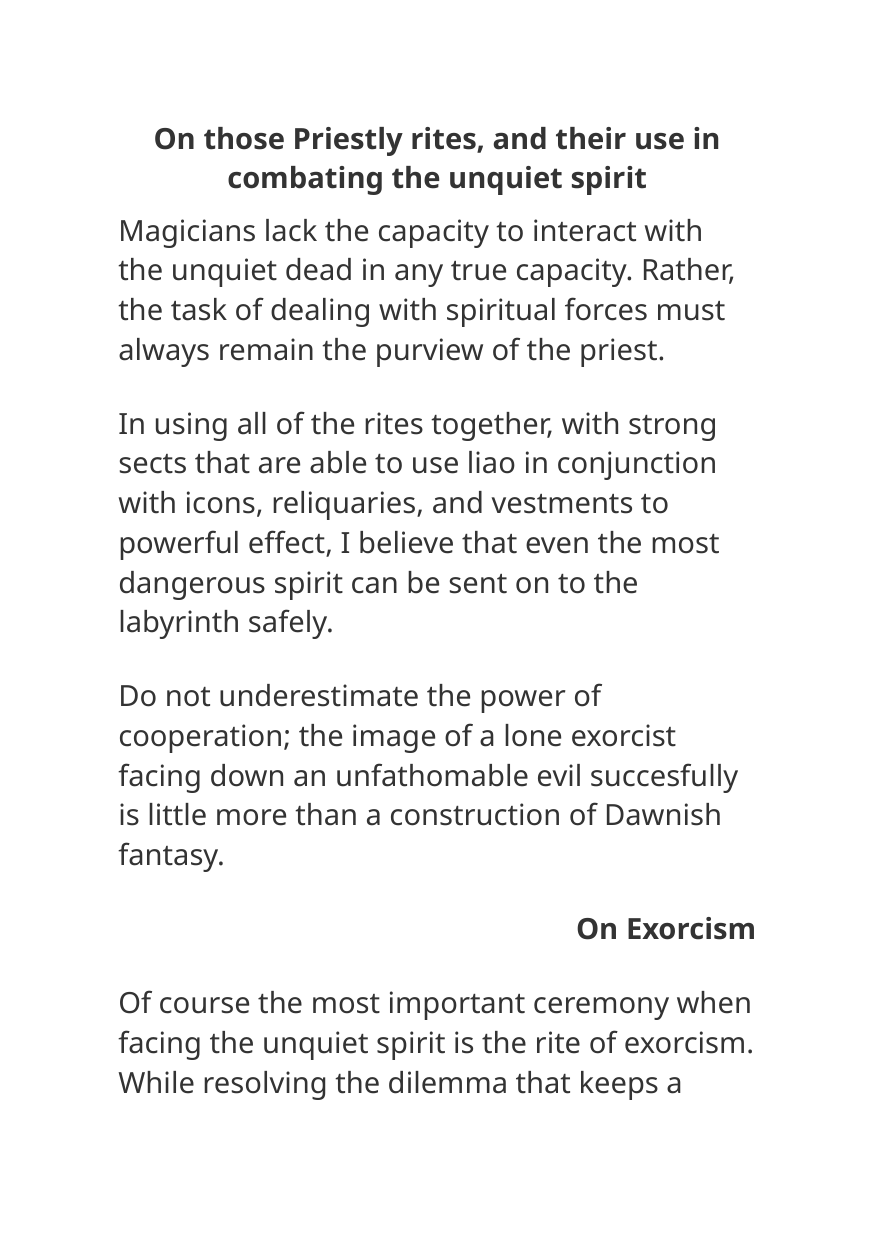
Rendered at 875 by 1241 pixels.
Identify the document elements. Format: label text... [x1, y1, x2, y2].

text In using all of the rites together, with strong sects that are able to use liao in conjunction with icons, reliquaries, and vestments to powerful effect, I believe that even the most dangerous spirit can be sent on to the labyrinth safely. [118, 403, 756, 641]
text Do not underestimate the power of cooperation; the image of a lone exorcist facing down an unfathomable evil succesfully is little more than a construction of Dawnish fantasy. [118, 676, 756, 874]
text Of course the most important ceremony when facing the unquiet spirit is the rite of exorcism. While resolving the dilemma that keeps a [118, 982, 756, 1102]
subtitle On those Priestly rites, and their use in combating the unquiet spirit [118, 118, 756, 197]
text On Exorcism [118, 908, 756, 948]
text Magicians lack the capacity to interact with the unquiet dead in any true capacity. Rather, the task of dealing with spiritual forces must always remain the purview of the priest. [118, 210, 756, 369]
